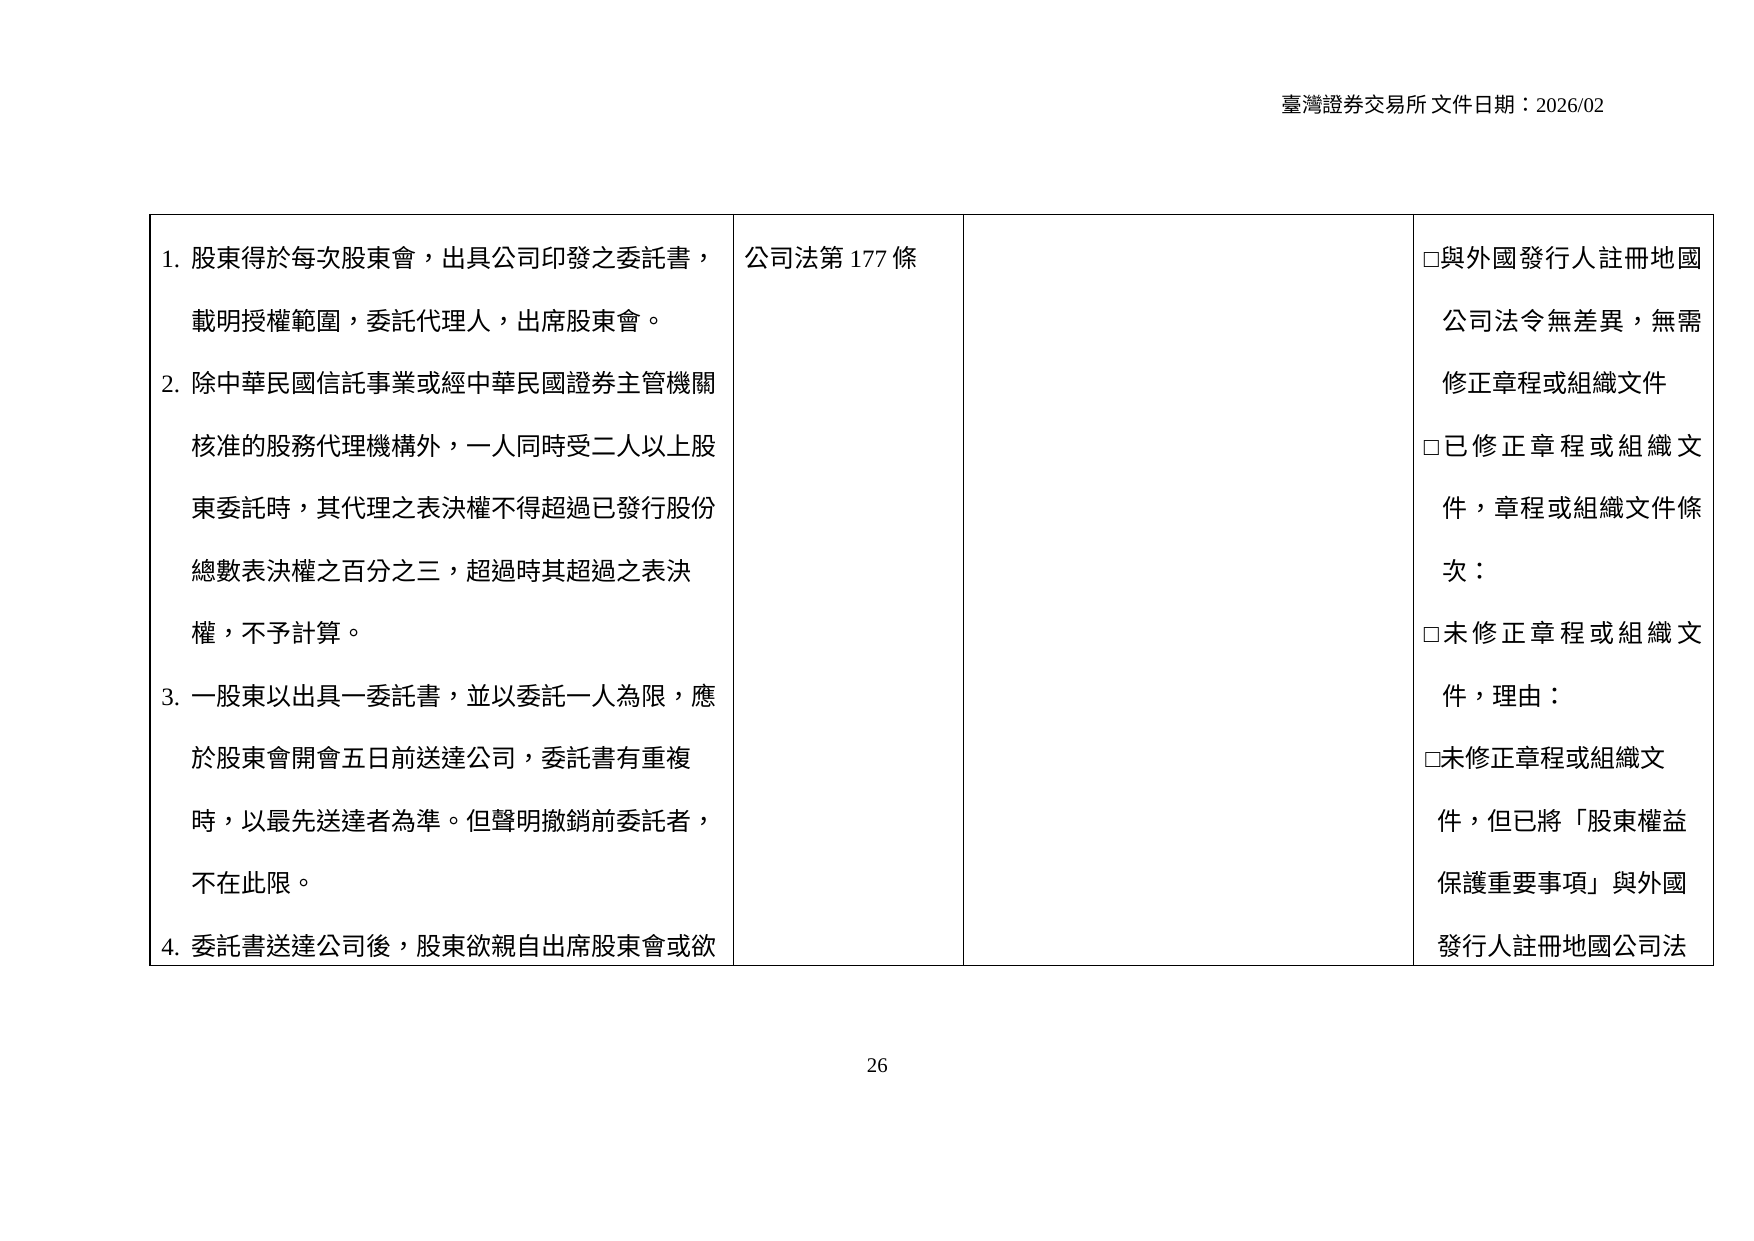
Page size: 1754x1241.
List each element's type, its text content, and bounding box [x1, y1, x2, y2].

table_cell [964, 215, 1413, 965]
table_cell □與外國發行人註冊地國公司法令無差異，無需修正章程或組織文件 □已修正章程或組織文件，章程或組織文件條次： □未修正章程或組織文件，理由： □未修正章程或組織文件，但已將「股東權益保護重要事項」與外國發行人註冊地國公司法 [1414, 215, 1713, 965]
table_cell 公司法第177條 [734, 215, 963, 965]
table_cell 股東得於每次股東會，出具公司印發之委託書，載明授權範圍，委託代理人，出席股東會。 除中華民國信託事業或經中華民國證券主管機關核准的股務代理機構外，一人同時受二人以上股東委託時，其代理之表決權不得超過已發行股份總數表決權之百分之三，超過時其超過之表決權，不予計算。 一股東以出具一委託書，並以委託一人為限，應於股東會開會五日前送達公司，委託書有重複時，以最先送達者為準。但聲明撤銷前委託者，不在此限。 委託書送達公司後，股東欲親自出席股東會或欲 [151, 215, 733, 965]
